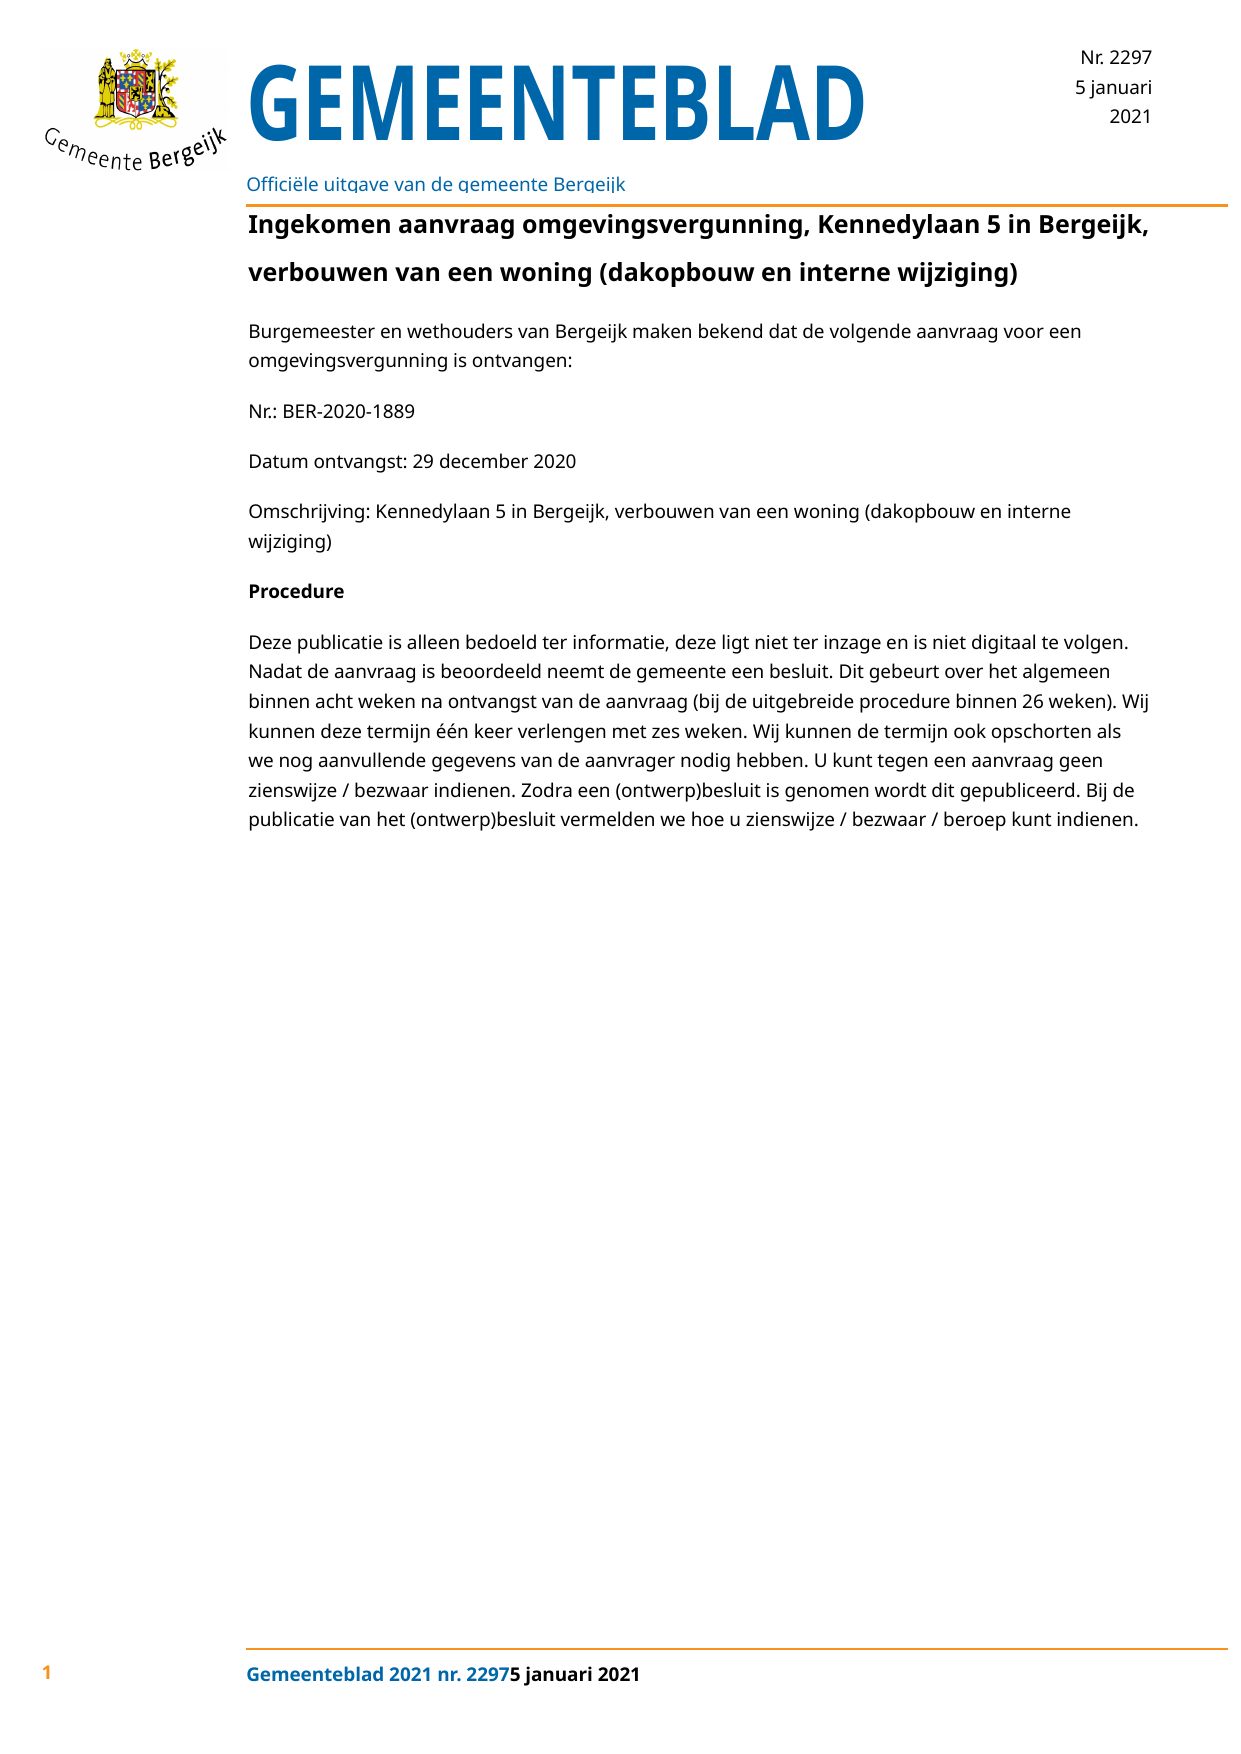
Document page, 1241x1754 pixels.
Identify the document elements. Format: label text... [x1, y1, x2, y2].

picture [41, 47, 231, 172]
text Ingekomen aanvraag omgevingsvergunning, Kennedylaan 5 in Bergeijk, verbouwen van een woning (dakopbouw en interne wijziging) [248, 207, 1152, 288]
text Datum ontvangst: 29 december 2020 [248, 448, 1152, 474]
text Omschrijving: Kennedylaan 5 in Bergeijk, verbouwen van een woning (dakopbouw en interne wijziging) [248, 499, 1152, 554]
text Deze publicatie is alleen bedoeld ter informatie, deze ligt niet ter inzage en is niet digitaal te volgen. Nadat de aanvraag is beoordeeld neemt de gemeente een besluit. Dit gebeurt over het algemeen binnen acht weken na ontvangst van de aanvraag (bij de uitgebreide procedure binnen 26 weken). Wij kunnen deze termijn één keer verlengen met zes weken. Wij kunnen de termijn ook opschorten als we nog aanvullende gegevens van de aanvrager nodig hebben. U kunt tegen een aanvraag geen zienswijze / bezwaar indienen. Zodra een (ontwerp)besluit is genomen wordt dit gepubliceerd. Bij de publicatie van het (ontwerp)besluit vermelden we hoe u zienswijze / bezwaar / beroep kunt indienen. [248, 629, 1152, 832]
text Burgemeester en wethouders van Bergeijk maken bekend dat de volgende aanvraag voor een omgevingsvergunning is ontvangen: [248, 318, 1152, 373]
text Procedure [248, 579, 1152, 604]
text Nr.: BER-2020-1889 [248, 398, 1152, 424]
